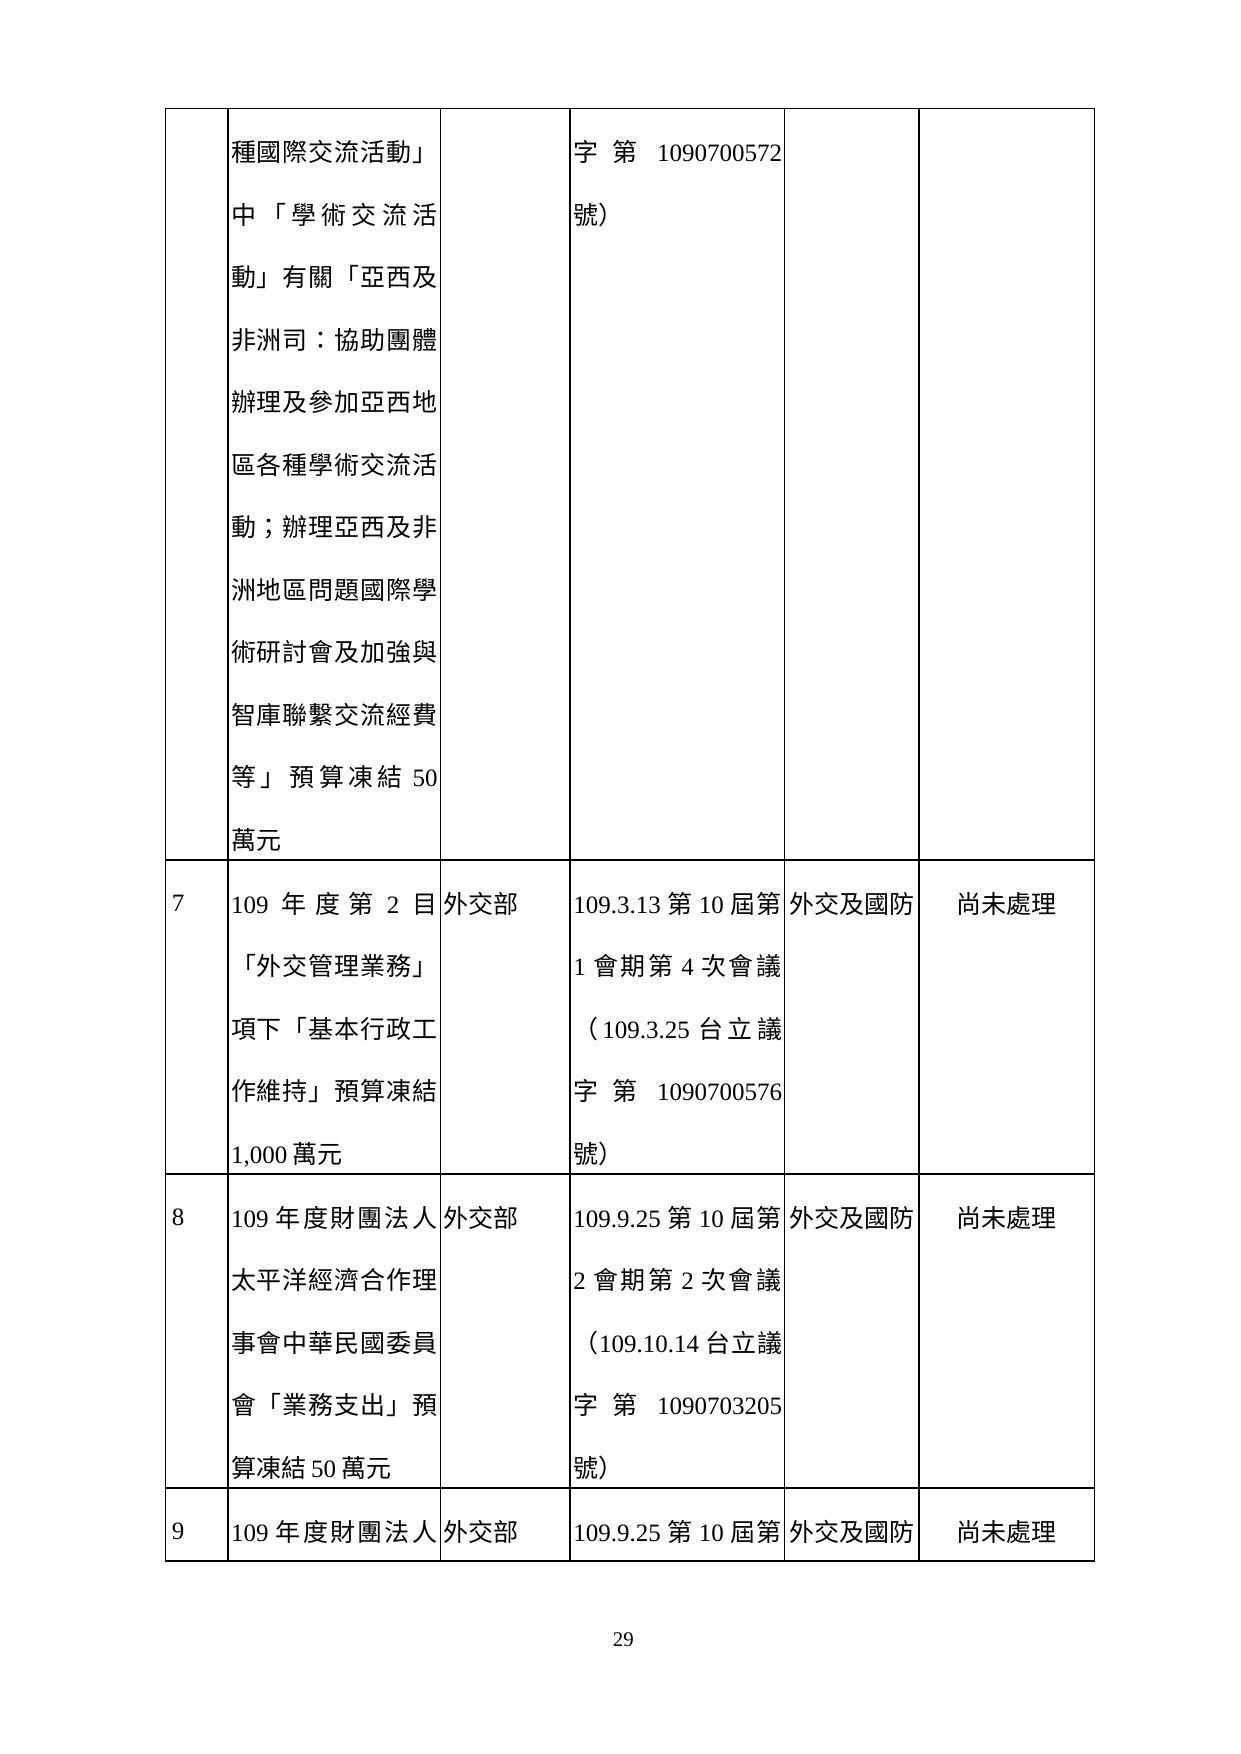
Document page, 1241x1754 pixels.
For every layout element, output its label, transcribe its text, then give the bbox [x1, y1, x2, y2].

table_cell 外交部 [441, 861, 569, 1173]
table_cell 外交及國防 [785, 1175, 918, 1487]
table_cell [785, 109, 918, 859]
table_cell 尚未處理 [920, 861, 1094, 1173]
table_cell 109.9.25第10屆第 [571, 1489, 784, 1560]
table_cell 109年度第2目「外交管理業務」項下「基本行政工作維持」預算凍結1,000萬元 [229, 861, 440, 1173]
table_cell [166, 1489, 227, 1560]
table_cell 尚未處理 [920, 1175, 1094, 1487]
table_cell 109年度財團法人 [229, 1489, 440, 1560]
table_cell [166, 109, 227, 859]
table_cell 外交及國防 [785, 1489, 918, 1560]
table_cell 尚未處理 [920, 1489, 1094, 1560]
table_cell 109年度財團法人太平洋經濟合作理事會中華民國委員會「業務支出」預算凍結50萬元 [229, 1175, 440, 1487]
table_cell 109.3.13第10屆第1會期第4次會議（109.3.25台立議字第1090700576號） [571, 861, 784, 1173]
table_cell 外交及國防 [785, 861, 918, 1173]
table_cell 種國際交流活動」中「學術交流活動」有關「亞西及非洲司：協助團體辦理及參加亞西地區各種學術交流活動；辦理亞西及非洲地區問題國際學術研討會及加強與智庫聯繫交流經費等」預算凍結50萬元 [229, 109, 440, 859]
table_cell [920, 109, 1094, 859]
table_cell 外交部 [441, 1175, 569, 1487]
table_cell 109.9.25第10屆第2會期第2次會議（109.10.14台立議字第1090703205號） [571, 1175, 784, 1487]
table_cell 外交部 [441, 1489, 569, 1560]
table_cell [441, 109, 569, 859]
table_cell 字第1090700572號） [571, 109, 784, 859]
table_cell [166, 861, 227, 1173]
table_cell [166, 1175, 227, 1487]
